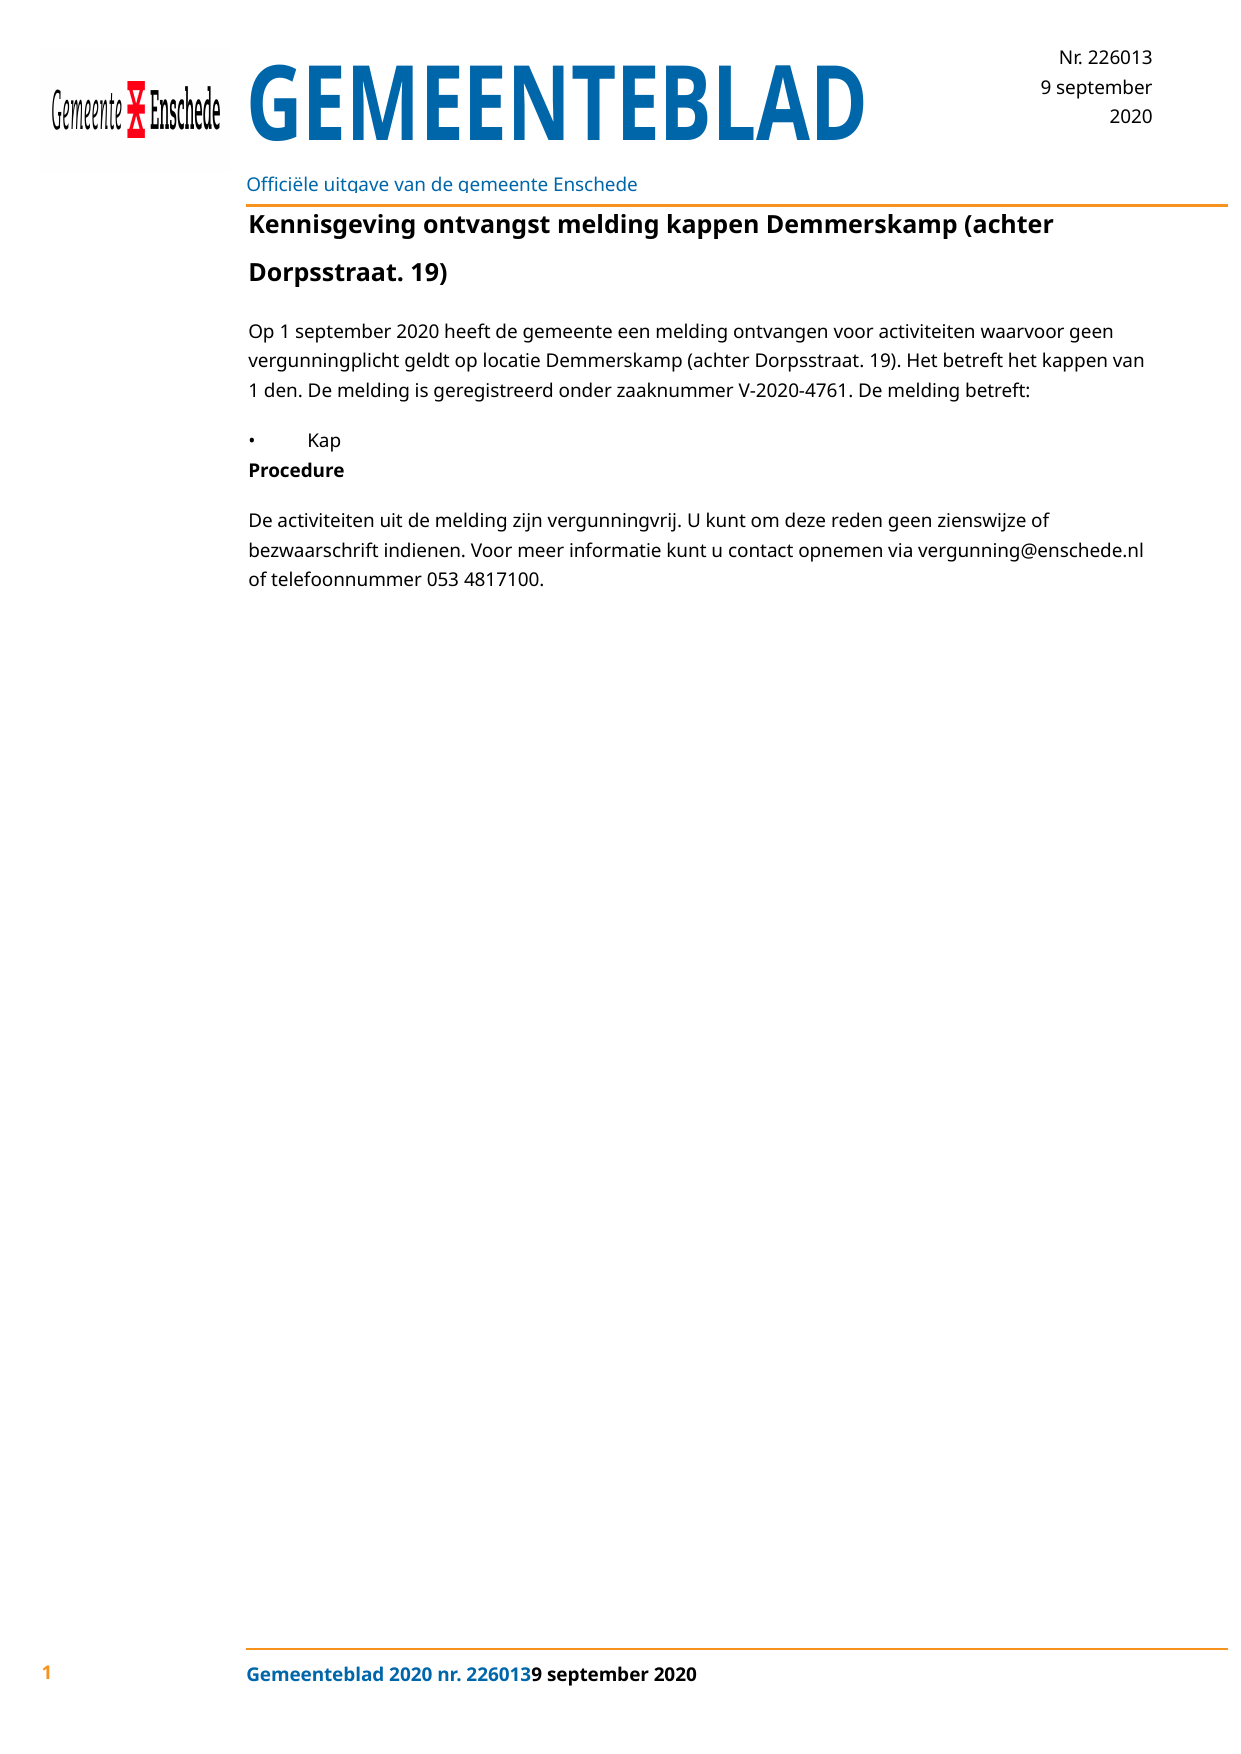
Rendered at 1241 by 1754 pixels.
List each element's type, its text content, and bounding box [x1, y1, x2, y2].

picture [41, 47, 231, 172]
text Op 1 september 2020 heeft de gemeente een melding ontvangen voor activiteiten waarvoor geen vergunningplicht geldt op locatie Demmerskamp (achter Dorpsstraat. 19). Het betreft het kappen van 1 den. De melding is geregistreerd onder zaaknummer V-2020-4761. De melding betreft: [248, 318, 1152, 403]
list Kap [248, 427, 1152, 453]
text Kennisgeving ontvangst melding kappen Demmerskamp (achter Dorpsstraat. 19) [248, 207, 1152, 288]
text De activiteiten uit de melding zijn vergunningvrij. U kunt om deze reden geen zienswijze of bezwaarschrift indienen. Voor meer informatie kunt u contact opnemen via vergunning@enschede.nl of telefoonnummer 053 4817100. [248, 507, 1152, 592]
text Procedure [248, 457, 1152, 483]
